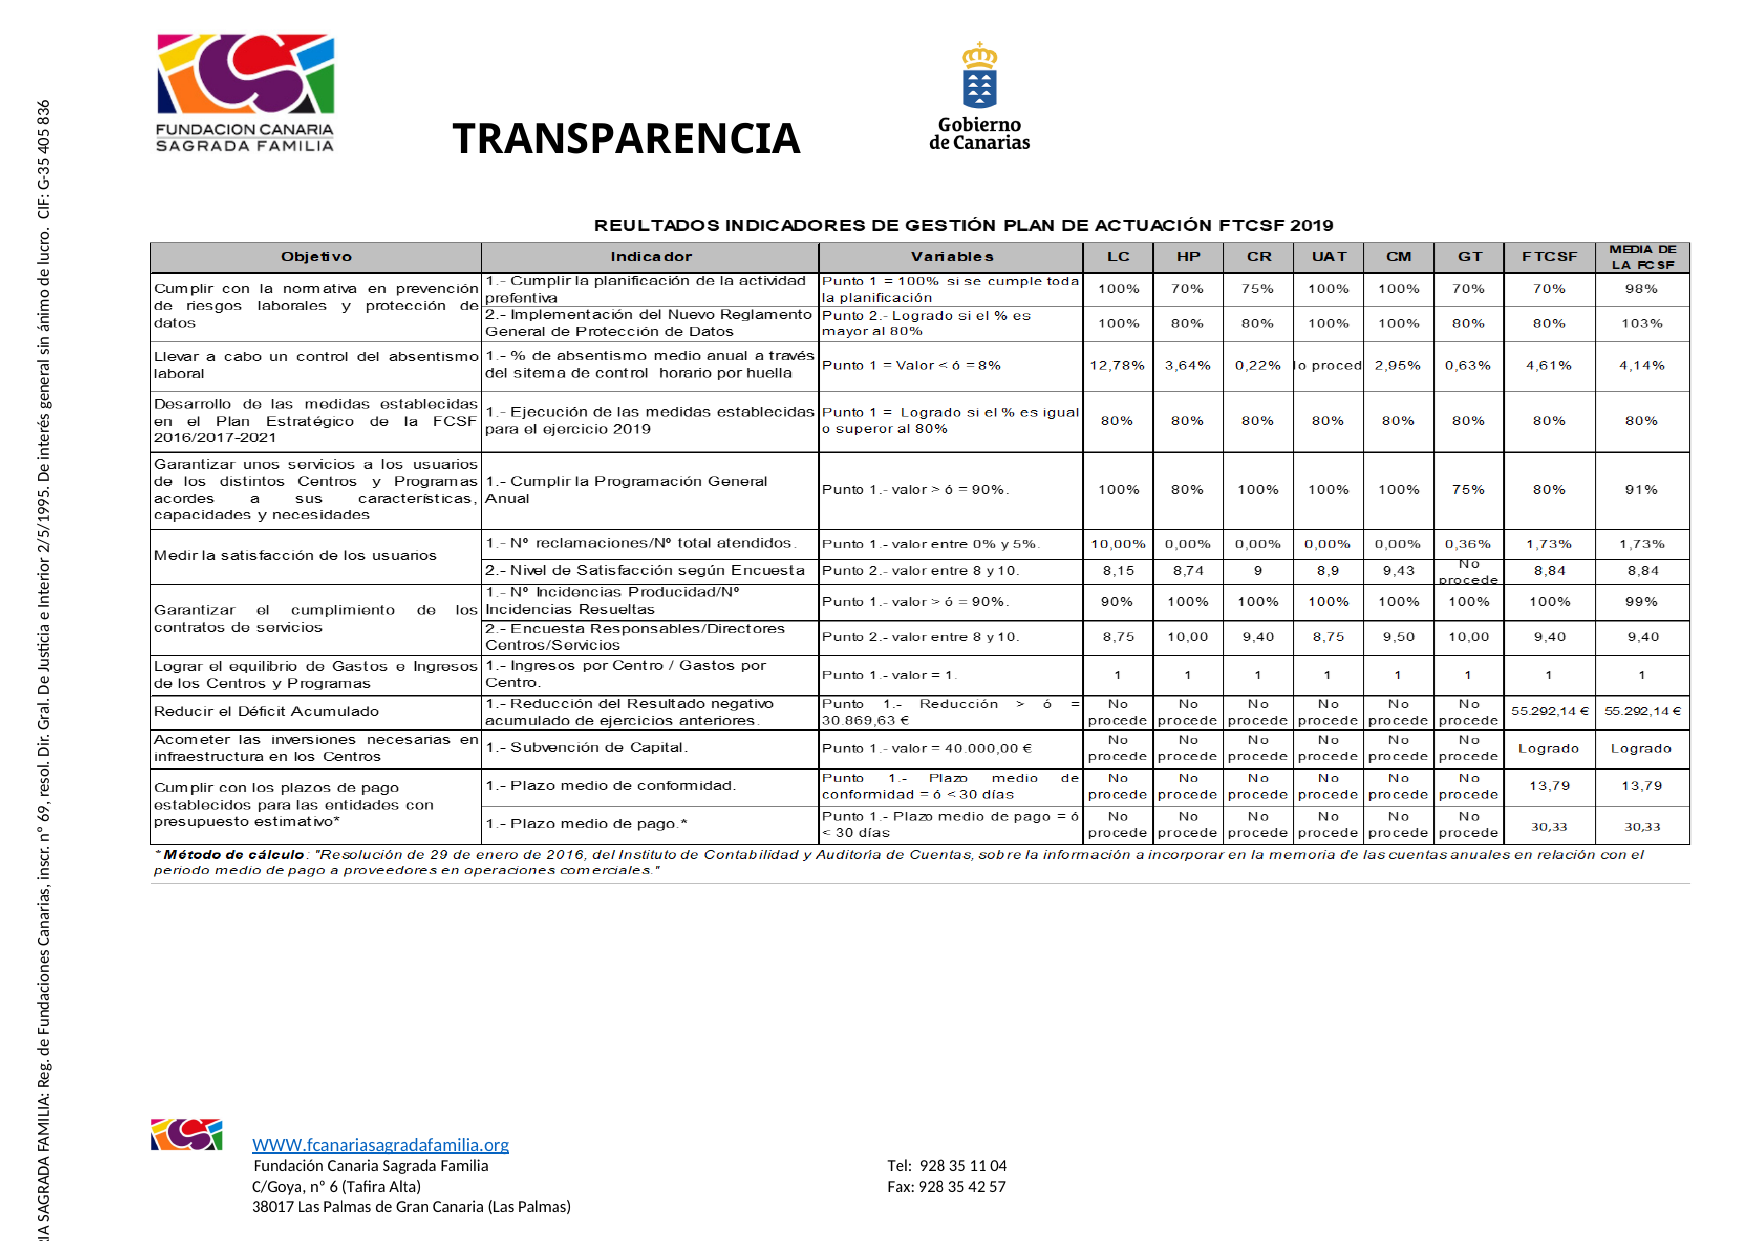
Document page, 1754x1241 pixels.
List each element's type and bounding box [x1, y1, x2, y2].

picture [150, 29, 339, 154]
picture [150, 214, 1692, 884]
picture [150, 1117, 223, 1151]
picture [919, 37, 1039, 154]
